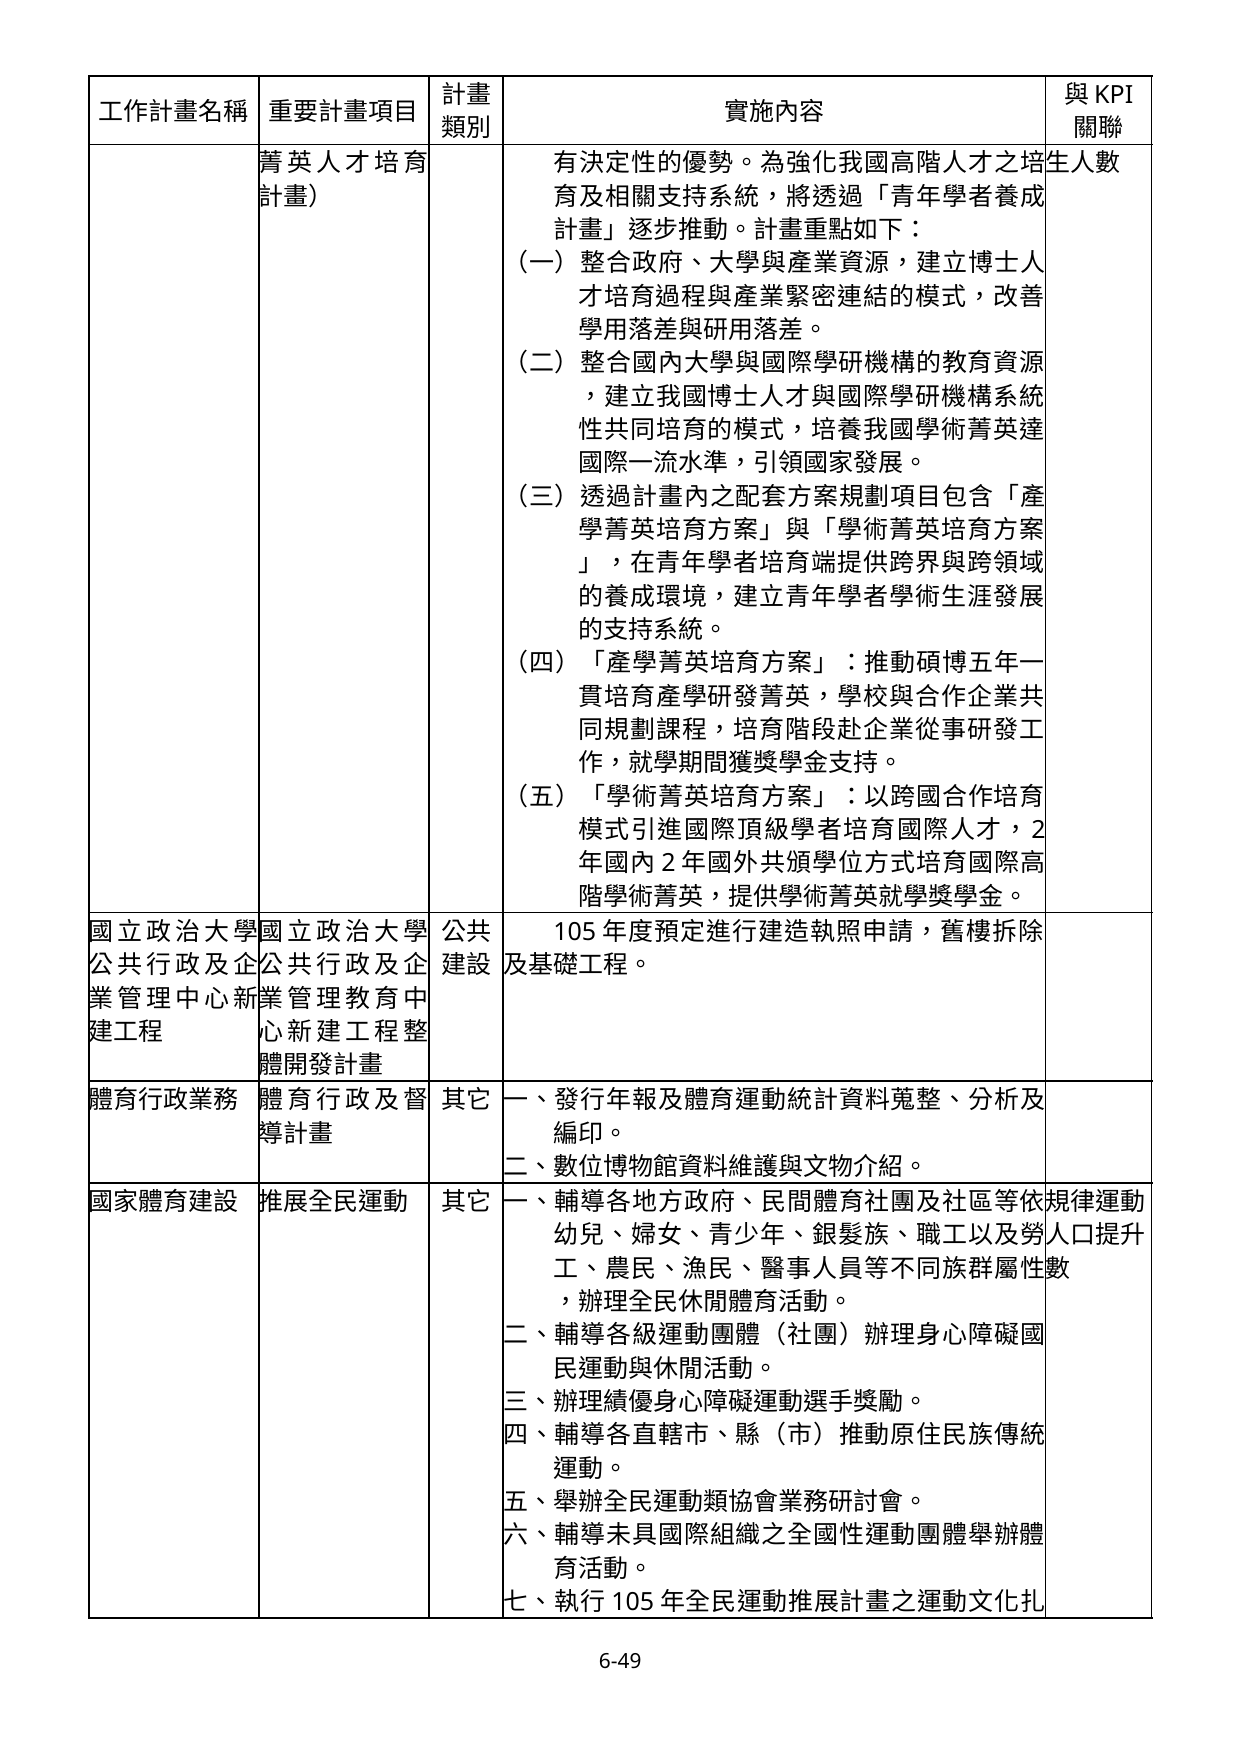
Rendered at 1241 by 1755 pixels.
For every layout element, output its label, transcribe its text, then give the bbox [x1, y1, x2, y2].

table_cell 國立政治大學公共行政及企業管理教育中心新建工程整體開發計畫 [260, 913, 428, 1080]
table_header 重要計畫項目 [260, 77, 428, 143]
table_cell 菁英人才培育計畫） [260, 145, 428, 912]
table_cell 一、輔導各地方政府、民間體育社團及社區等依幼兒、婦女、青少年、銀髮族、職工以及勞工、農民、漁民、醫事人員等不同族群屬性，辦理全民休閒體育活動。 二、輔導各級運動團體（社團）辦理身心障礙國民運動與休閒活動。 三、辦理績優身心障礙運動選手獎勵。 四、輔導各直轄市、縣（市）推動原住民族傳統運動。 五、舉辦全民運動類協會業務研討會。 六、輔導未具國際組織之全國性運動團體舉辦體育活動。 七、執行105年全民運動推展計畫之運動文化扎 [504, 1184, 1045, 1617]
table_cell [1046, 913, 1151, 1080]
table_cell [90, 145, 258, 912]
table_cell 國立政治大學公共行政及企業管理中心新建工程 [90, 913, 258, 1080]
table_cell 一、發行年報及體育運動統計資料蒐整、分析及編印。 二、數位博物館資料維護與文物介紹。 [504, 1082, 1045, 1182]
table_cell 其它 [430, 1082, 502, 1182]
table_cell 生人數 [1046, 145, 1151, 912]
table_cell 105年度預定進行建造執照申請，舊樓拆除及基礎工程。 [504, 913, 1045, 1080]
table_header 工作計畫名稱 [90, 77, 258, 143]
table_header 計畫類別 [430, 77, 502, 143]
table_cell 其它 [430, 1184, 502, 1617]
table_cell 有決定性的優勢。為強化我國高階人才之培育及相關支持系統，將透過「青年學者養成計畫」逐步推動。計畫重點如下： （一）整合政府、大學與產業資源，建立博士人才培育過程與產業緊密連結的模式，改善學用落差與研用落差。 （二）整合國內大學與國際學研機構的教育資源，建立我國博士人才與國際學研機構系統性共同培育的模式，培養我國學術菁英達國際一流水準，引領國家發展。 （三）透過計畫內之配套方案規劃項目包含「產學菁英培育方案」與「學術菁英培育方案」，在青年學者培育端提供跨界與跨領域的養成環境，建立青年學者學術生涯發展的支持系統。 （四）「產學菁英培育方案」：推動碩博五年一貫培育產學研發菁英，學校與合作企業共同規劃課程，培育階段赴企業從事研發工作，就學期間獲獎學金支持。 （五）「學術菁英培育方案」：以跨國合作培育模式引進國際頂級學者培育國際人才，2年國內2年國外共頒學位方式培育國際高階學術菁英，提供學術菁英就學獎學金。 [504, 145, 1045, 912]
table_cell 公共建設 [430, 913, 502, 1080]
table_cell 國家體育建設 [90, 1184, 258, 1617]
table_cell 推展全民運動 [260, 1184, 428, 1617]
table_cell 規律運動人口提升數 [1046, 1184, 1151, 1617]
table_cell [430, 145, 502, 912]
table_cell 體育行政業務 [90, 1082, 258, 1182]
table_header 實施內容 [504, 77, 1045, 143]
table_cell 體育行政及督導計畫 [260, 1082, 428, 1182]
table_cell [1046, 1082, 1151, 1182]
table_header 與KPI 關聯 [1046, 77, 1151, 143]
